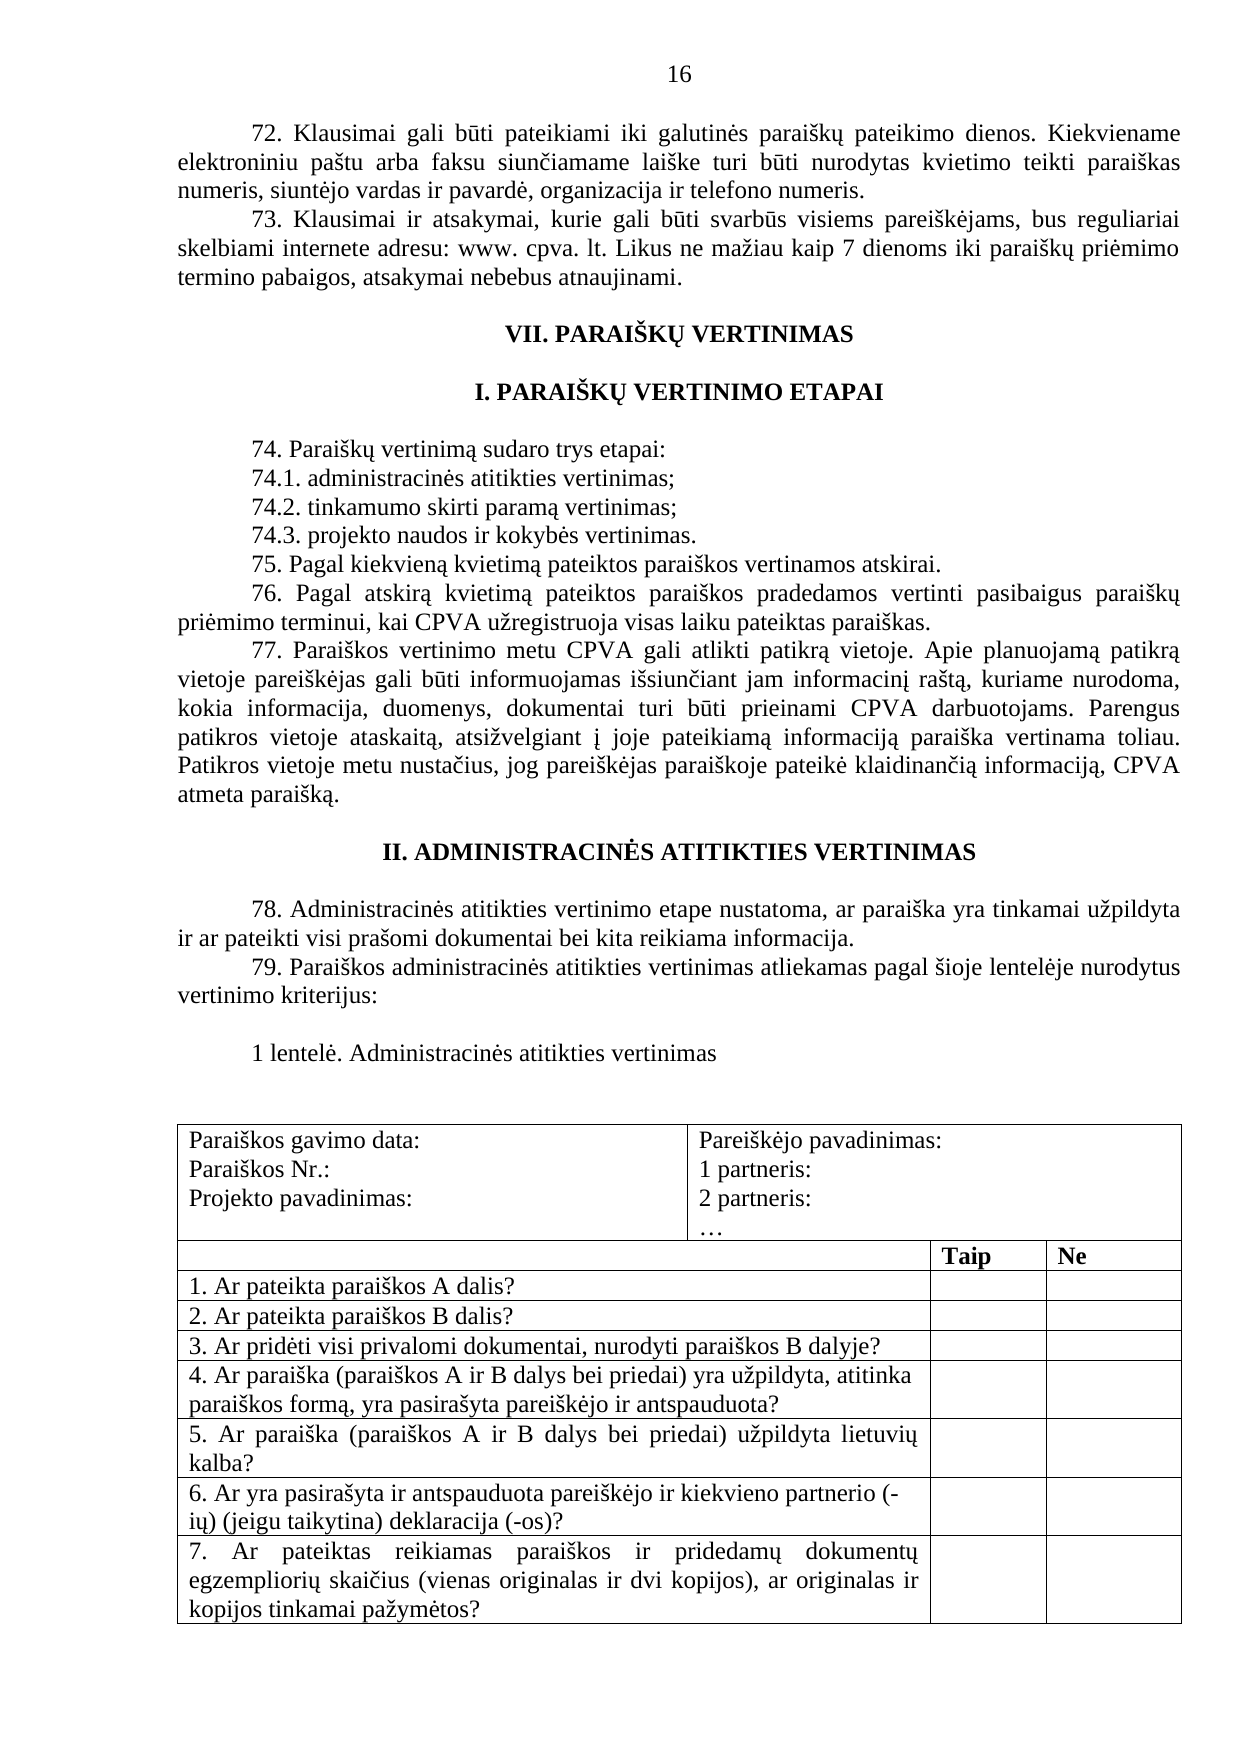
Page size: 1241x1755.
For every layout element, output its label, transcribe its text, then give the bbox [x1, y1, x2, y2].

text 72. Klausimai gali būti pateikiami iki galutinės paraiškų pateikimo dienos. Kiekviename elektroniniu paštu arba faksu siunčiamame laiške turi būti nurodytas kvietimo teikti paraiškas numeris, siuntėjo vardas ir pavardė, organizacija ir telefono numeris. [177, 118, 1181, 204]
table_cell [1047, 1478, 1181, 1535]
text 74. Paraiškų vertinimą sudaro trys etapai: [177, 434, 1181, 463]
table_cell [931, 1271, 1046, 1300]
table_cell [931, 1361, 1046, 1418]
text 78. Administracinės atitikties vertinimo etape nustatoma, ar paraiška yra tinkamai užpildyta ir ar pateikti visi prašomi dokumentai bei kita reikiama informacija. [177, 894, 1181, 952]
table_cell Ne [1047, 1241, 1181, 1270]
table_cell 6. Ar yra pasirašyta ir antspauduota pareiškėjo ir kiekvieno partnerio (-ių) (jeigu taikytina) deklaracija (-os)? [178, 1478, 930, 1535]
table_cell [1047, 1536, 1181, 1622]
table_header Pareiškėjo pavadinimas: 1 partneris: 2 partneris: … [688, 1125, 1181, 1240]
text 74.2. tinkamumo skirti paramą vertinimas; [177, 492, 1181, 521]
table_cell [1047, 1301, 1181, 1330]
table_cell 4. Ar paraiška (paraiškos A ir B dalys bei priedai) yra užpildyta, atitinka paraiškos formą, yra pasirašyta pareiškėjo ir antspauduota? [178, 1361, 930, 1418]
table_cell 1. Ar pateikta paraiškos A dalis? [178, 1271, 930, 1300]
table_header Paraiškos gavimo data: Paraiškos Nr.: Projekto pavadinimas: [178, 1125, 687, 1240]
table_cell 3. Ar pridėti visi privalomi dokumentai, nurodyti paraiškos B dalyje? [178, 1331, 930, 1359]
text 76. Pagal atskirą kvietimą pateiktos paraiškos pradedamos vertinti pasibaigus paraiškų priėmimo terminui, kai CPVA užregistruoja visas laiku pateiktas paraiškas. [177, 578, 1181, 636]
table_cell [1047, 1331, 1181, 1359]
table_cell [1047, 1419, 1181, 1477]
text 1 lentelė. Administracinės atitikties vertinimas [177, 1038, 1181, 1067]
text II. ADMINISTRACINĖS ATITIKTIES VERTINIMAS [177, 837, 1181, 866]
text 73. Klausimai ir atsakymai, kurie gali būti svarbūs visiems pareiškėjams, bus reguliariai skelbiami internete adresu: www. cpva. lt. Likus ne mažiau kaip 7 dienoms iki paraiškų priėmimo termino pabaigos, atsakymai nebebus atnaujinami. [177, 204, 1181, 291]
table_cell [1047, 1271, 1181, 1300]
text VII. PARAIŠKŲ VERTINIMAS [177, 319, 1181, 348]
text 77. Paraiškos vertinimo metu CPVA gali atlikti patikrą vietoje. Apie planuojamą patikrą vietoje pareiškėjas gali būti informuojamas išsiunčiant jam informacinį raštą, kuriame nurodoma, kokia informacija, duomenys, dokumentai turi būti prieinami CPVA darbuotojams. Parengus patikros vietoje ataskaitą, atsižvelgiant į joje pateikiamą informaciją paraiška vertinama toliau. Patikros vietoje metu nustačius, jog pareiškėjas paraiškoje pateikė klaidinančią informaciją, CPVA atmeta paraišką. [177, 636, 1181, 808]
text 75. Pagal kiekvieną kvietimą pateiktos paraiškos vertinamos atskirai. [177, 549, 1181, 578]
text 74.3. projekto naudos ir kokybės vertinimas. [177, 521, 1181, 549]
table_cell [931, 1419, 1046, 1477]
table_cell [931, 1478, 1046, 1535]
text 79. Paraiškos administracinės atitikties vertinimas atliekamas pagal šioje lentelėje nurodytus vertinimo kriterijus: [177, 952, 1181, 1009]
table_cell [1047, 1361, 1181, 1418]
text 74.1. administracinės atitikties vertinimas; [177, 463, 1181, 492]
table_cell [178, 1241, 930, 1270]
table_cell [931, 1301, 1046, 1330]
table_cell 2. Ar pateikta paraiškos B dalis? [178, 1301, 930, 1330]
table_cell [931, 1536, 1046, 1622]
table_cell 7. Ar pateiktas reikiamas paraiškos ir pridedamų dokumentų egzempliorių skaičius (vienas originalas ir dvi kopijos), ar originalas ir kopijos tinkamai pažymėtos? [178, 1536, 930, 1622]
table_cell [931, 1331, 1046, 1359]
table_cell 5. Ar paraiška (paraiškos A ir B dalys bei priedai) užpildyta lietuvių kalba? [178, 1419, 930, 1477]
table_cell Taip [931, 1241, 1046, 1270]
text I. PARAIŠKŲ VERTINIMO ETAPAI [177, 377, 1181, 406]
